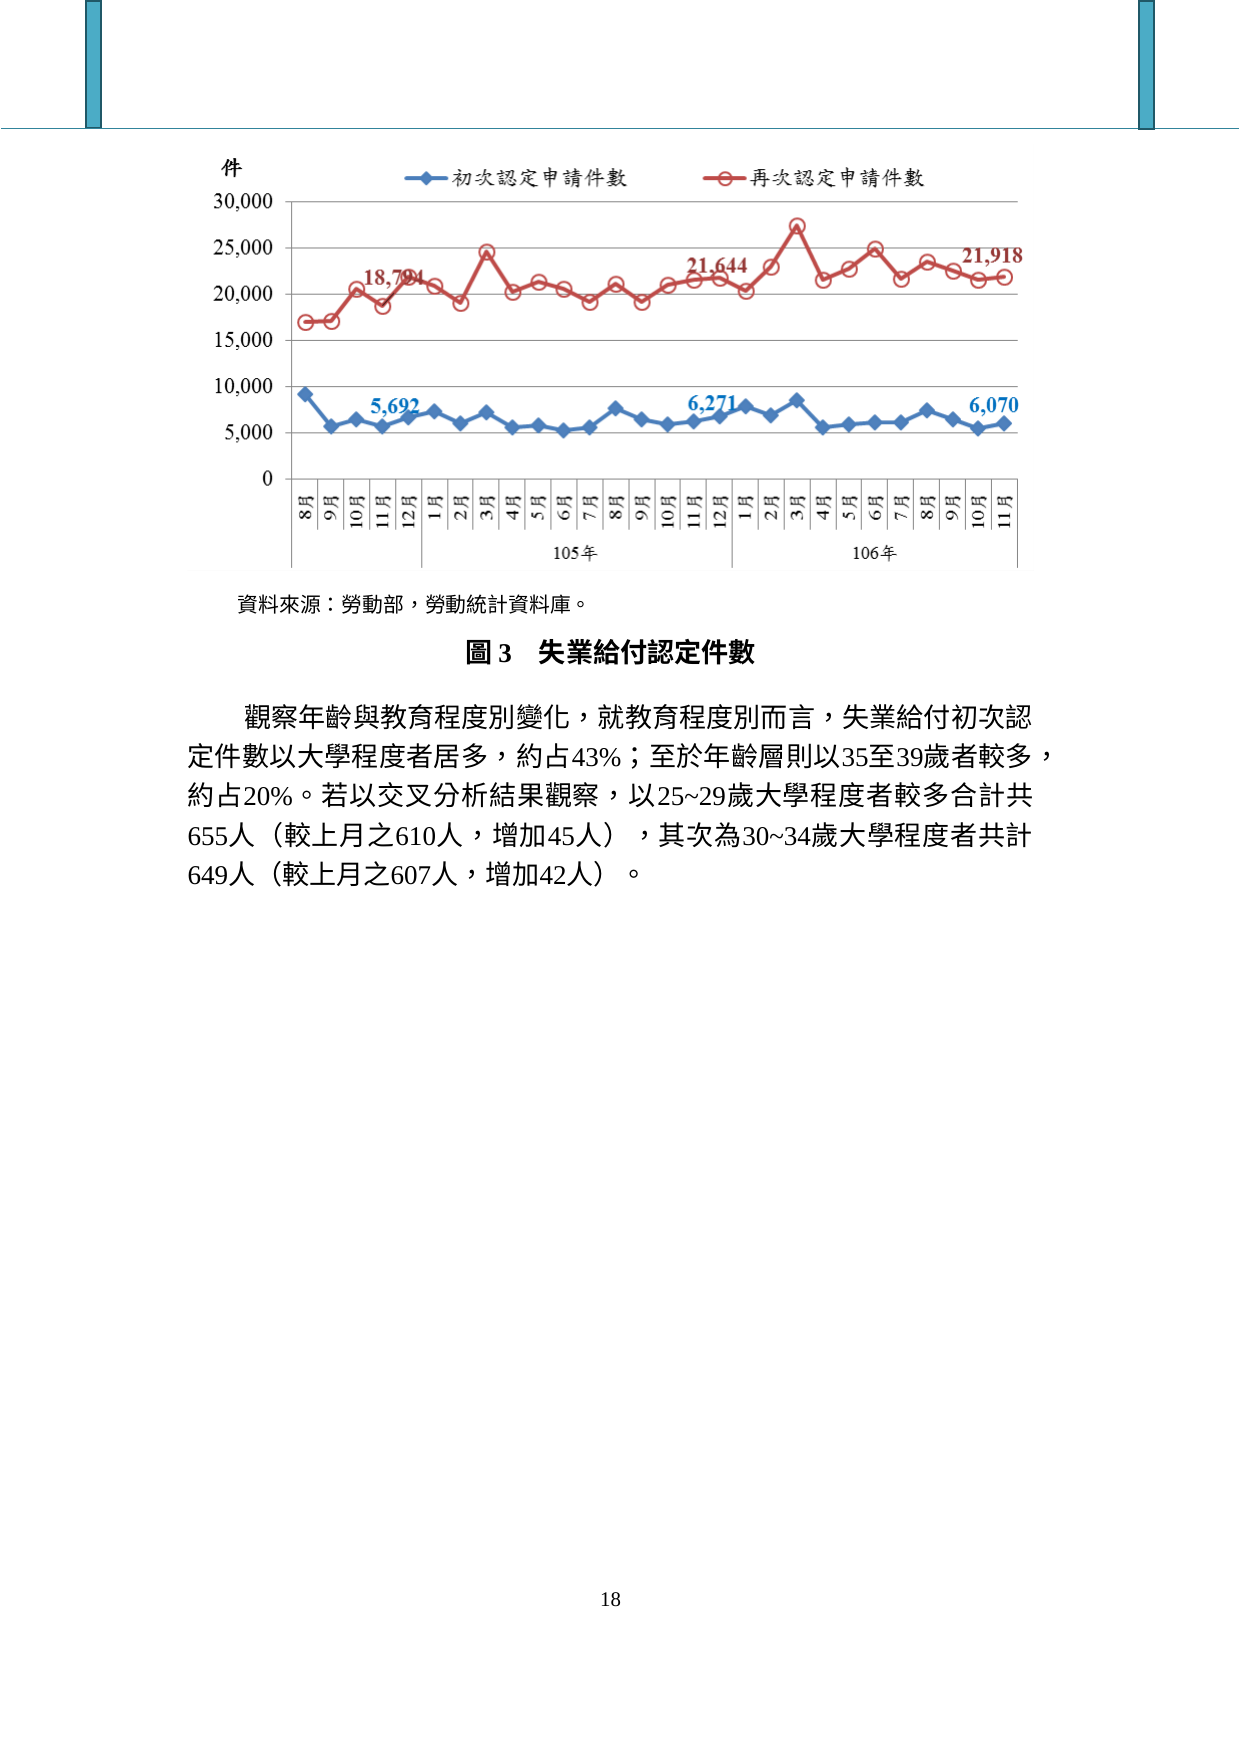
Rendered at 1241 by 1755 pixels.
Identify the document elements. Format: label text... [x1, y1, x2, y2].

text 觀察年齡與教育程度別變化，就教育程度別而言，失業給付初次認定件數以大學程度者居多，約占43%；至於年齡層則以35至39歲者較多，約占20%。若以交叉分析結果觀察，以25~29歲大學程度者較多合計共655人（較上月之610人，增加45人），其次為30~34歲大學程度者共計649人（較上月之607人，增加42人）。 [187, 696, 1034, 892]
text 圖3 失業給付認定件數 [187, 631, 1034, 671]
text 資料來源：勞動部，勞動統計資料庫。 [237, 589, 1034, 619]
